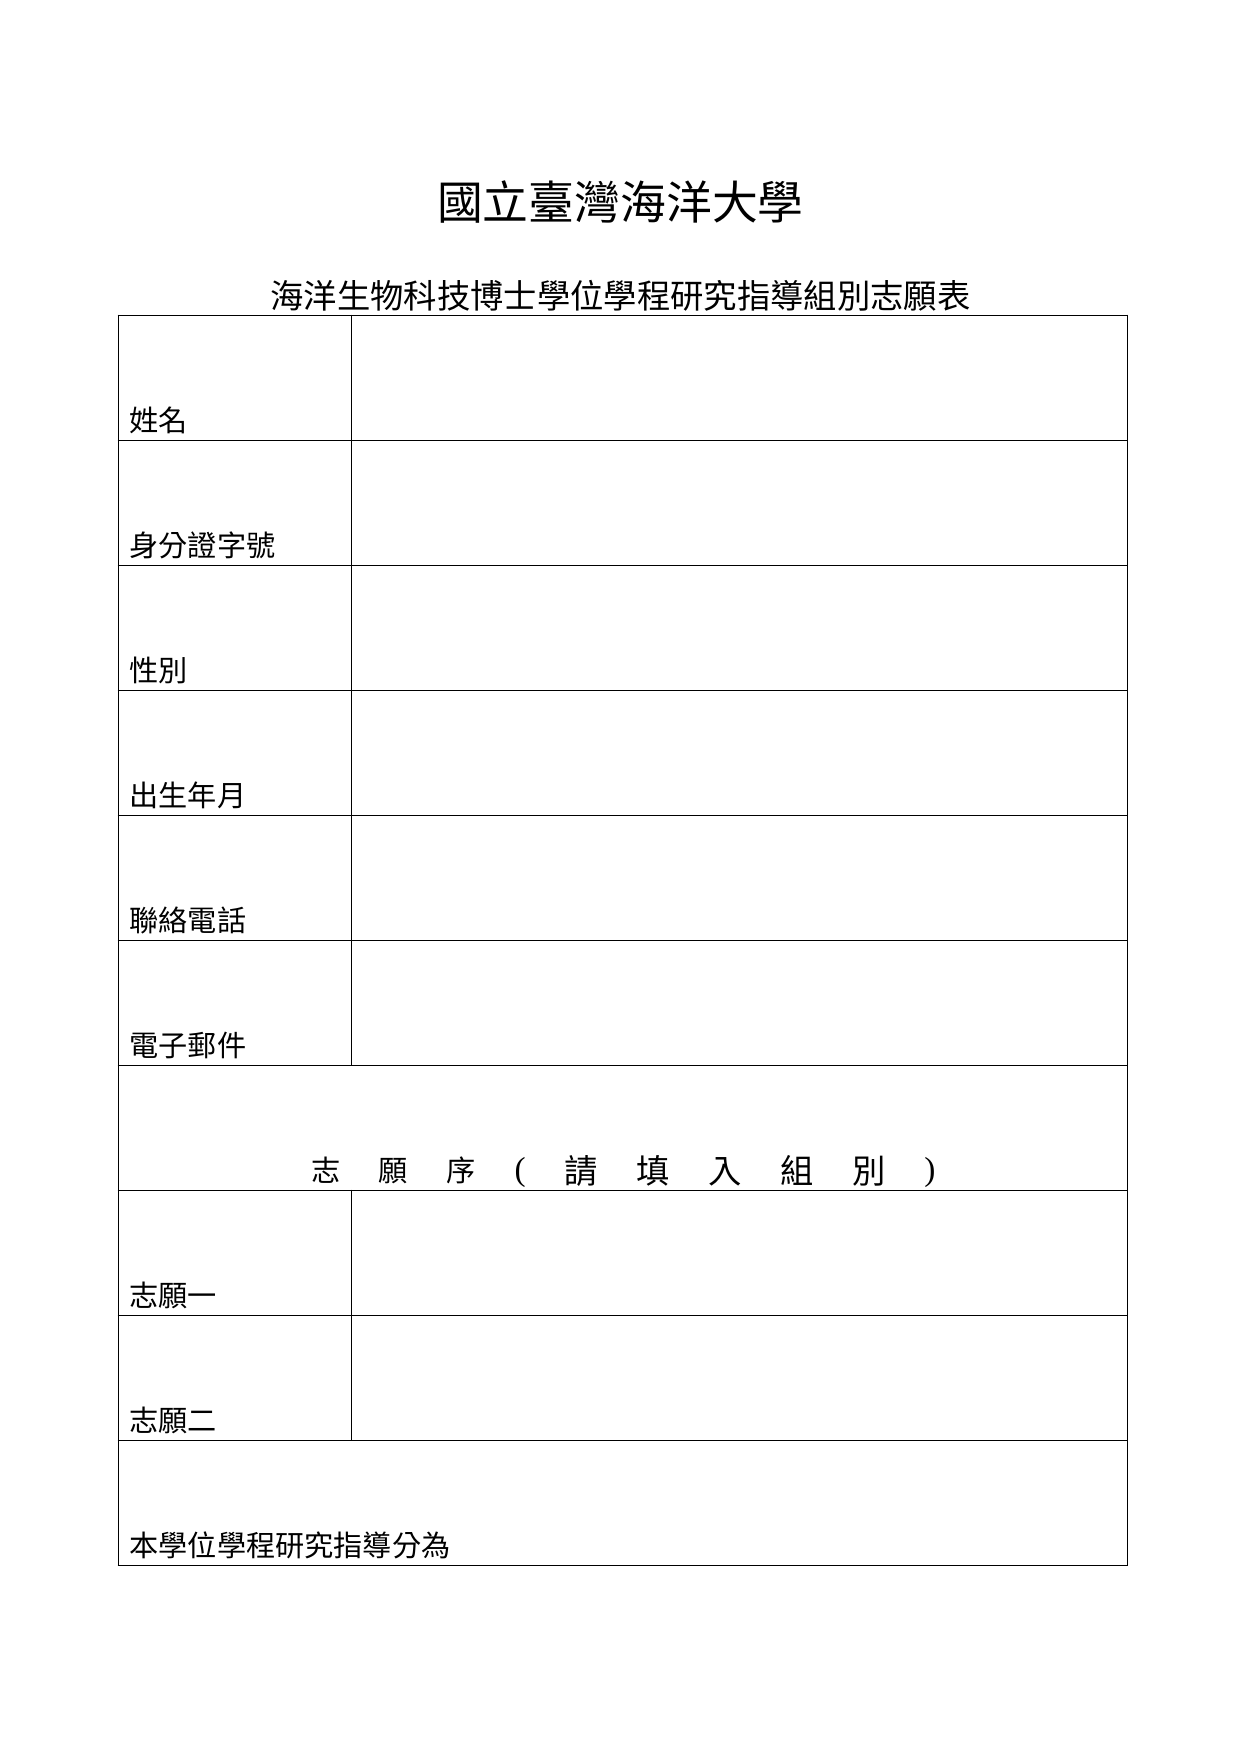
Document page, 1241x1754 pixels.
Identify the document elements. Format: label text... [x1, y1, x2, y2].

table_header [352, 316, 1127, 439]
table_cell [352, 941, 1127, 1064]
table_cell 志願一 [119, 1191, 351, 1314]
table_header 姓名 [119, 316, 351, 439]
table_cell 電子郵件 [119, 941, 351, 1064]
text 海洋生物科技博士學位學程研究指導組別志願表 [118, 252, 1122, 314]
table_cell [352, 816, 1127, 939]
table_cell 身分證字號 [119, 441, 351, 564]
table_cell 本學位學程研究指導分為 [119, 1441, 1127, 1564]
table_cell 志願序(請填入組別) [119, 1066, 1127, 1189]
table_cell 出生年月 [119, 691, 351, 814]
table_cell 聯絡電話 [119, 816, 351, 939]
table_cell [352, 1316, 1127, 1439]
table_cell [352, 691, 1127, 814]
table_cell [352, 441, 1127, 564]
table_cell [352, 1191, 1127, 1314]
table_cell 性別 [119, 566, 351, 689]
text 國立臺灣海洋大學 [118, 127, 1122, 252]
table_cell 志願二 [119, 1316, 351, 1439]
table_cell [352, 566, 1127, 689]
